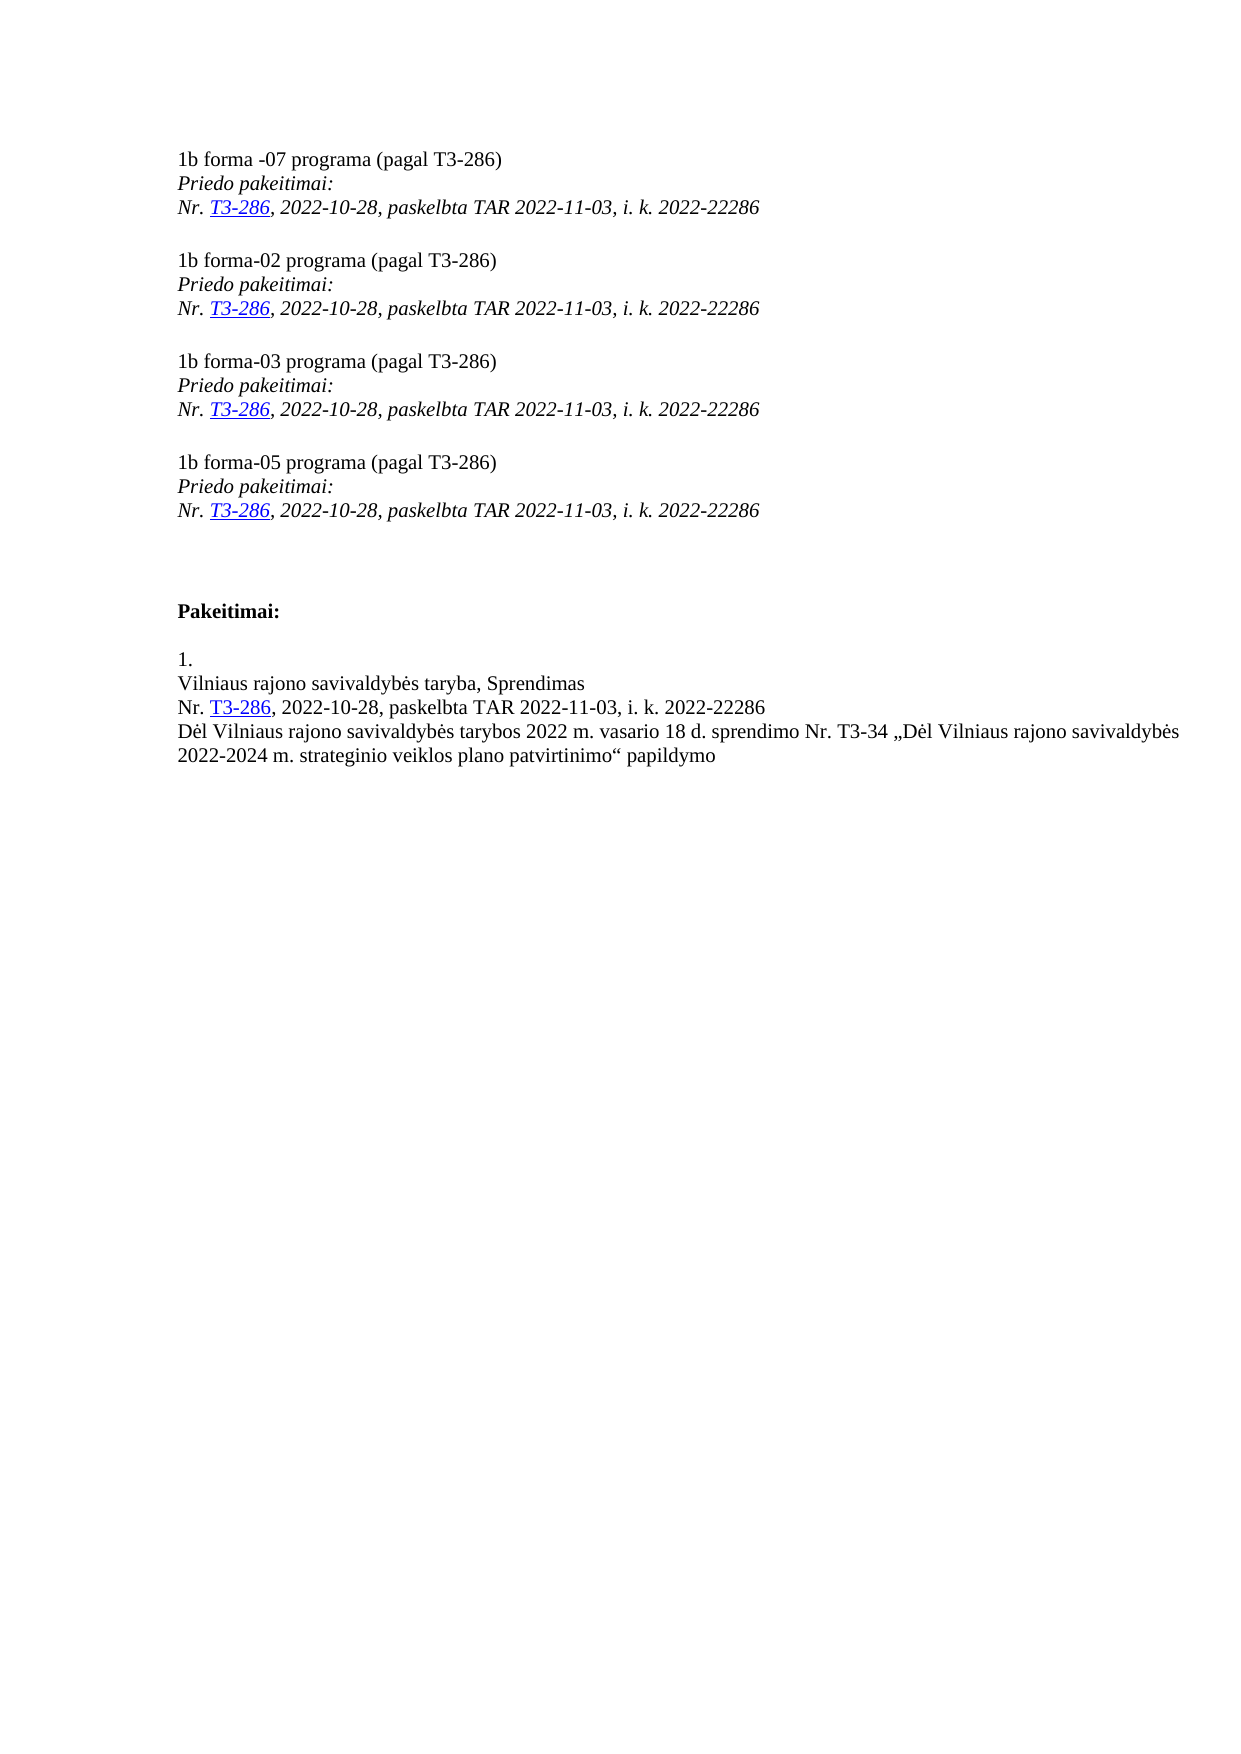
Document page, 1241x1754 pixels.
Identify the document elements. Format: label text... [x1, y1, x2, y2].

text Nr. T3-286, 2022-10-28, paskelbta TAR 2022-11-03, i. k. 2022-22286 [177, 296, 1181, 320]
text Nr. T3-286, 2022-10-28, paskelbta TAR 2022-11-03, i. k. 2022-22286 [177, 498, 1181, 522]
text Dėl Vilniaus rajono savivaldybės tarybos 2022 m. vasario 18 d. sprendimo Nr. T3-34 „Dėl Vilniaus rajono savivaldybės 2022-2024 m. strateginio veiklos plano patvirtinimo“ papildymo [177, 719, 1181, 767]
text 1. [177, 647, 1181, 671]
text Priedo pakeitimai: [177, 171, 1181, 195]
text Pakeitimai: [177, 599, 1181, 623]
text Priedo pakeitimai: [177, 373, 1181, 397]
text 1b forma-03 programa (pagal T3-286) [177, 349, 1181, 373]
text 1b forma -07 programa (pagal T3-286) [177, 147, 1181, 171]
text Priedo pakeitimai: [177, 474, 1181, 498]
text 1b forma-02 programa (pagal T3-286) [177, 248, 1181, 272]
text Nr. T3-286, 2022-10-28, paskelbta TAR 2022-11-03, i. k. 2022-22286 [177, 695, 1181, 719]
text Vilniaus rajono savivaldybės taryba, Sprendimas [177, 671, 1181, 695]
text Nr. T3-286, 2022-10-28, paskelbta TAR 2022-11-03, i. k. 2022-22286 [177, 397, 1181, 421]
text Priedo pakeitimai: [177, 272, 1181, 296]
text Nr. T3-286, 2022-10-28, paskelbta TAR 2022-11-03, i. k. 2022-22286 [177, 195, 1181, 219]
text 1b forma-05 programa (pagal T3-286) [177, 450, 1181, 474]
